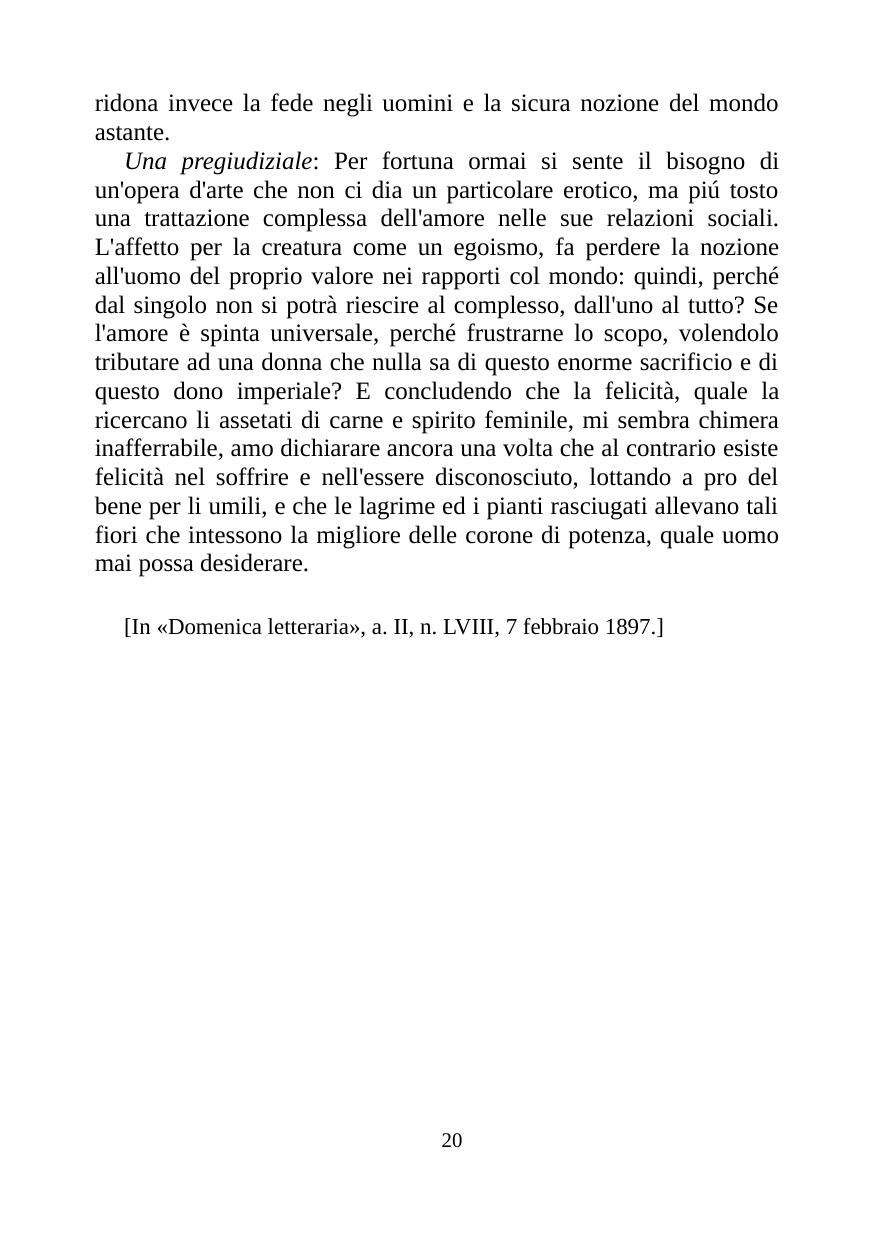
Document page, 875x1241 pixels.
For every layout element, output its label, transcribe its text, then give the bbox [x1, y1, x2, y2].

text ridona invece la fede negli uomini e la sicura nozione del mondo astante. [94, 88, 779, 146]
text [In «Domenica letteraria», a. II, n. LVIII, 7 febbraio 1897.] [94, 613, 779, 639]
text Una pregiudiziale: Per fortuna ormai si sente il bisogno di un'opera d'arte che non ci dia un particolare erotico, ma piú tosto una trattazione complessa dell'amore nelle sue relazioni sociali. L'affetto per la creatura come un egoismo, fa perdere la nozione all'uomo del proprio valore nei rapporti col mondo: quindi, perché dal singolo non si potrà riescire al complesso, dall'uno al tutto? Se l'amore è spinta universale, perché frustrarne lo scopo, volendolo tributare ad una donna che nulla sa di questo enorme sacrificio e di questo dono imperiale? E concludendo che la felicità, quale la ricercano li assetati di carne e spirito feminile, mi sembra chimera inafferrabile, amo dichiarare ancora una volta che al contrario esiste felicità nel soffrire e nell'essere disconosciuto, lottando a pro del bene per li umili, e che le lagrime ed i pianti rasciugati allevano tali fiori che intessono la migliore delle corone di potenza, quale uomo mai possa desiderare. [94, 146, 779, 577]
